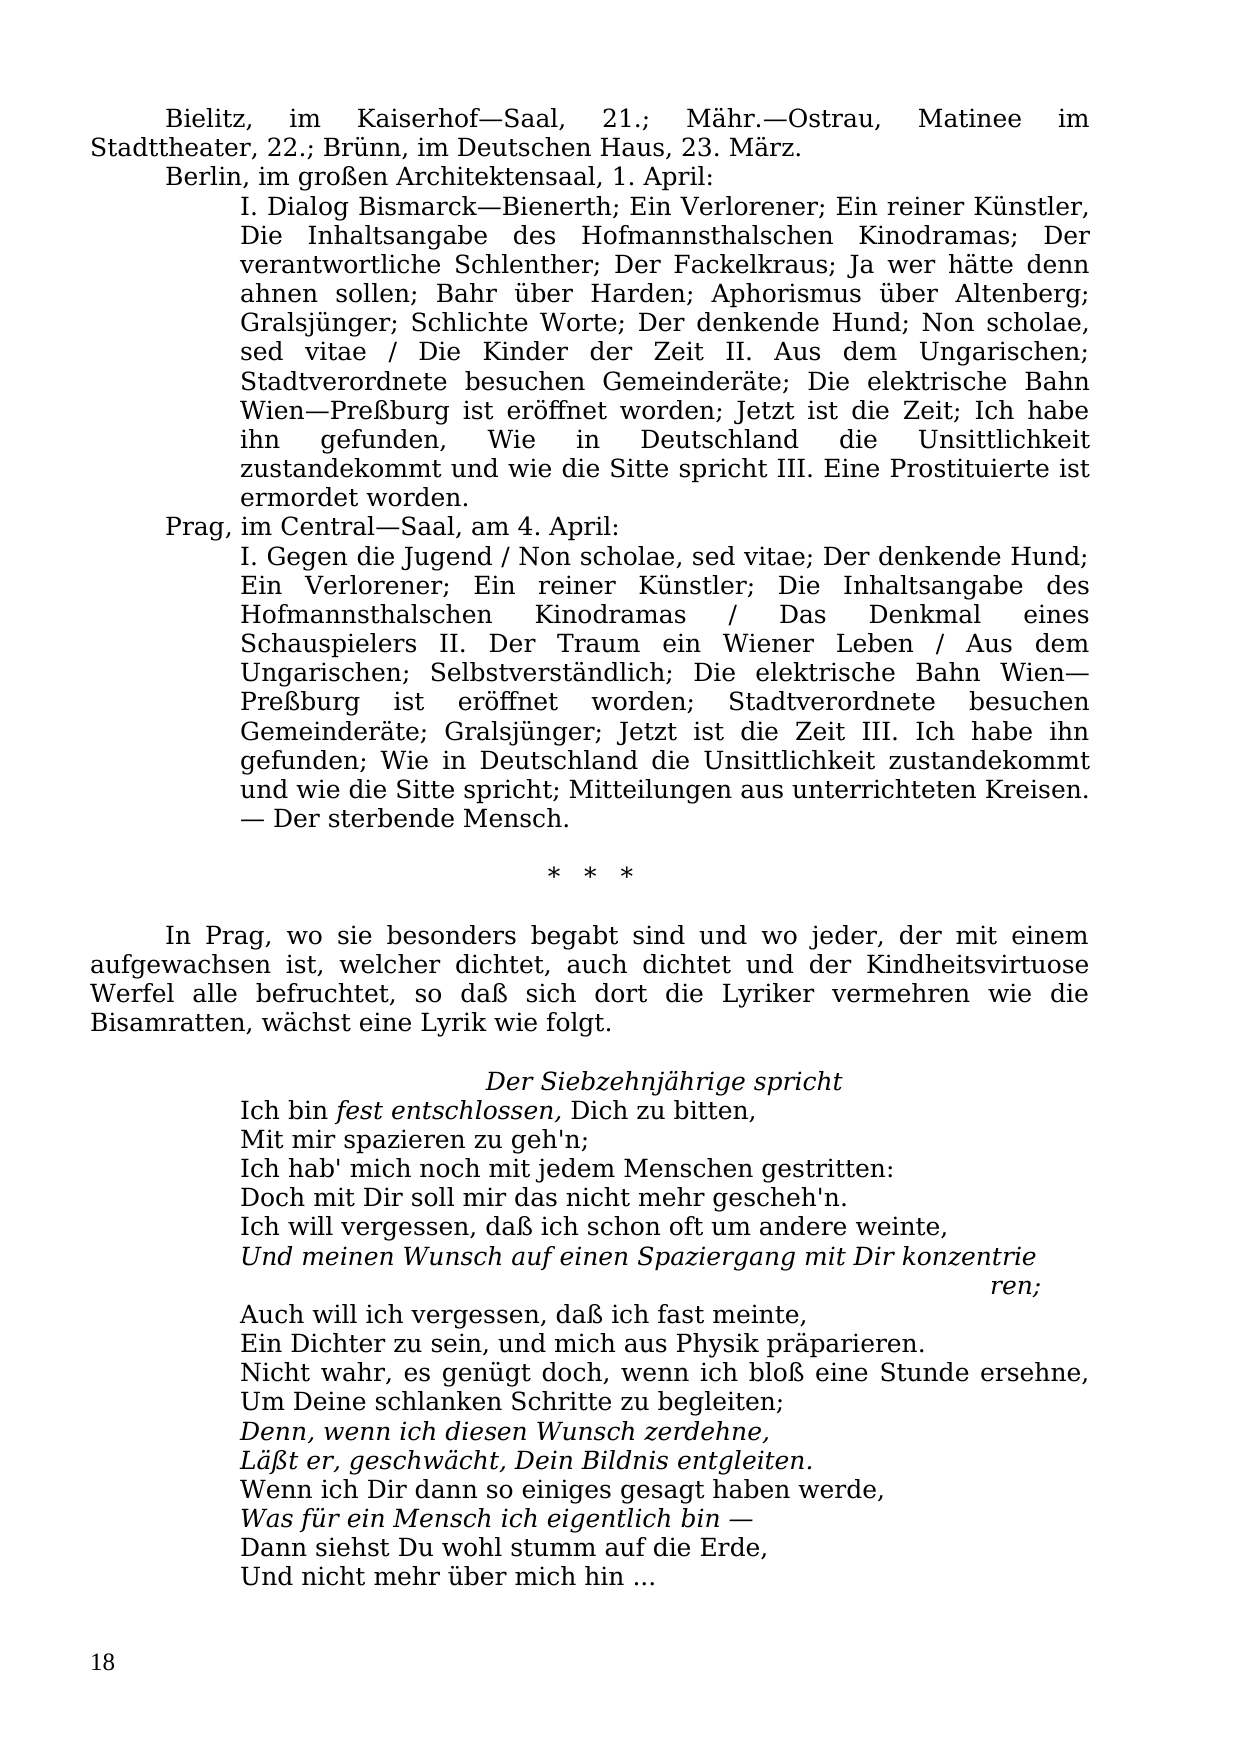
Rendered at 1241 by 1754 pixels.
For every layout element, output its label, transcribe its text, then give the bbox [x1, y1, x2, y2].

text Wenn ich Dir dann so einiges gesagt haben werde, [240, 1475, 1091, 1504]
text Läßt er, geschwächt, Dein Bildnis entgleiten. [240, 1446, 1091, 1475]
text Der Siebzehnjährige spricht [240, 1067, 1091, 1096]
text Ich bin fest entschlossen, Dich zu bitten, [240, 1096, 1091, 1125]
text In Prag, wo sie besonders begabt sind und wo jeder, der mit einem aufgewachsen ist, welcher dichtet, auch dichtet und der Kindheitsvirtuose Werfel alle befruchtet, so daß sich dort die Lyriker vermehren wie die Bisamratten, wächst eine Lyrik wie folgt. [90, 921, 1091, 1037]
text Ich hab' mich noch mit jedem Menschen gestritten: [240, 1154, 1091, 1183]
text I. Gegen die Jugend / Non scholae, sed vitae; Der denkende Hund; Ein Verlorener; Ein reiner Künstler; Die Inhaltsangabe des Hofmannsthalschen Kinodramas / Das Denkmal eines Schauspielers II. Der Traum ein Wiener Leben / Aus dem Ungarischen; Selbstverständlich; Die elektrische Bahn Wien—Preßburg ist eröffnet worden; Stadtverordnete besuchen Gemeinderäte; Gralsjünger; Jetzt ist die Zeit III. Ich habe ihn gefunden; Wie in Deutschland die Unsittlichkeit zustandekommt und wie die Sitte spricht; Mitteilungen aus unterrichteten Kreisen. — Der sterbende Mensch. [240, 542, 1091, 833]
text Auch will ich vergessen, daß ich fast meinte, [240, 1300, 1091, 1329]
text * * * [90, 862, 1091, 892]
text Ich will vergessen, daß ich schon oft um andere weinte, [240, 1212, 1091, 1242]
text Was für ein Mensch ich eigentlich bin — [240, 1504, 1091, 1533]
text Ein Dichter zu sein, und mich aus Physik präparieren. [240, 1329, 1091, 1358]
text Bielitz, im Kaiserhof—Saal, 21.; Mähr.—Ostrau, Matinee im Stadttheater, 22.; Brünn, im Deutschen Haus, 23. März. [90, 104, 1091, 162]
text Und nicht mehr über mich hin ... [240, 1562, 1091, 1592]
text Und meinen Wunsch auf einen Spaziergang mit Dir konzentrie ren; [240, 1242, 1091, 1300]
text Doch mit Dir soll mir das nicht mehr gescheh'n. [240, 1183, 1091, 1212]
text I. Dialog Bismarck—Bienerth; Ein Verlorener; Ein reiner Künstler, Die Inhaltsangabe des Hofmannsthalschen Kinodramas; Der verantwortliche Schlenther; Der Fackelkraus; Ja wer hätte denn ahnen sollen; Bahr über Harden; Aphorismus über Altenberg; Gralsjünger; Schlichte Worte; Der denkende Hund; Non scholae, sed vitae / Die Kinder der Zeit II. Aus dem Ungarischen; Stadtverordnete besuchen Gemeinderäte; Die elektrische Bahn Wien—Preßburg ist eröffnet worden; Jetzt ist die Zeit; Ich habe ihn gefunden, Wie in Deutschland die Unsittlichkeit zustandekommt und wie die Sitte spricht III. Eine Prostituierte ist ermordet worden. [240, 192, 1091, 512]
text Nicht wahr, es genügt doch, wenn ich bloß eine Stunde ersehne, Um Deine schlanken Schritte zu begleiten; [240, 1358, 1091, 1417]
text Berlin, im großen Architektensaal, 1. April: [90, 162, 1091, 192]
text Dann siehst Du wohl stumm auf die Erde, [240, 1533, 1091, 1562]
text Prag, im Central—Saal, am 4. April: [90, 512, 1091, 542]
text Mit mir spazieren zu geh'n; [240, 1125, 1091, 1154]
text Denn, wenn ich diesen Wunsch zerdehne, [240, 1417, 1091, 1446]
